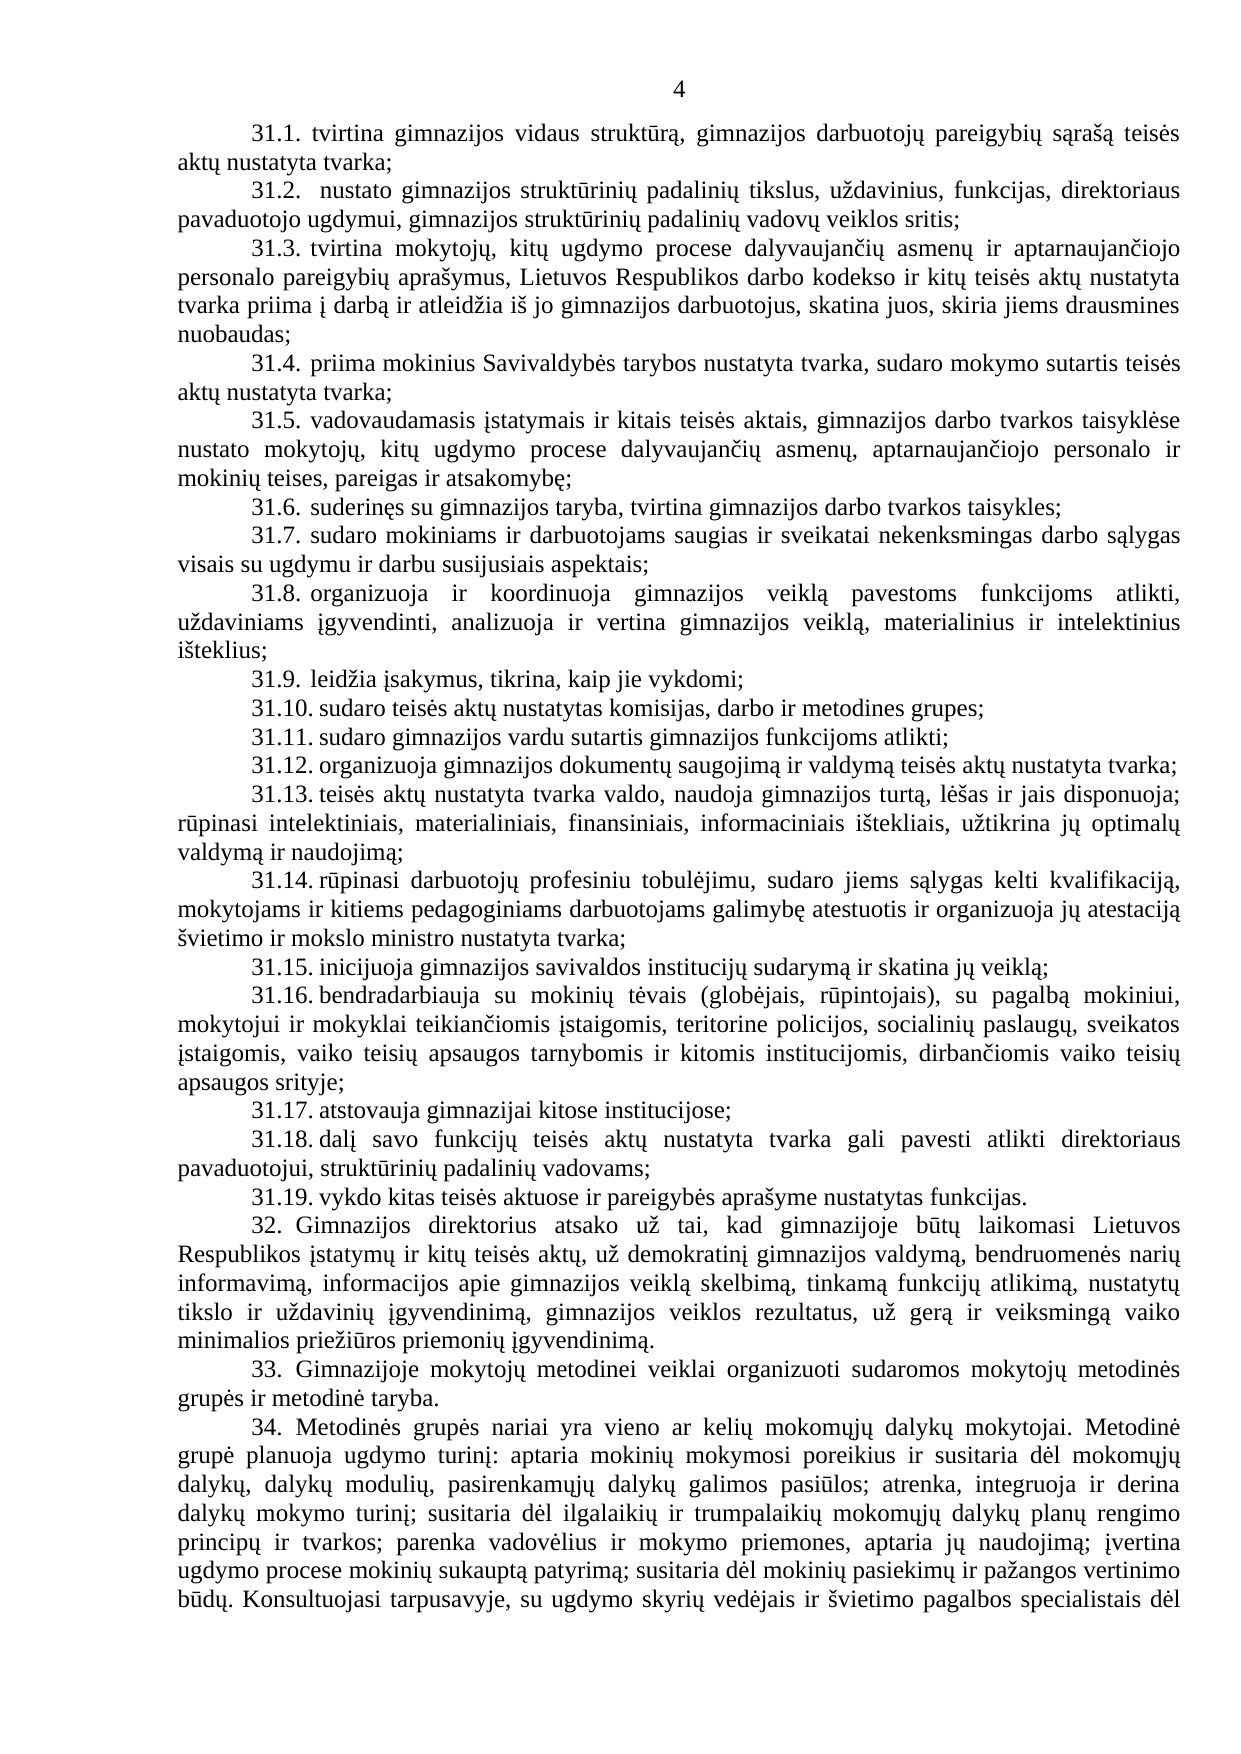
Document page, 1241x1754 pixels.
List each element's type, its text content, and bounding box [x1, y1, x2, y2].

text 31.1. tvirtina gimnazijos vidaus struktūrą, gimnazijos darbuotojų pareigybių sąrašą teisės aktų nustatyta tvarka; [177, 118, 1181, 176]
text 31.17. atstovauja gimnazijai kitose institucijose; [177, 1096, 1181, 1124]
text 31.4. priima mokinius Savivaldybės tarybos nustatyta tvarka, sudaro mokymo sutartis teisės aktų nustatyta tvarka; [177, 348, 1181, 406]
text 31.8. organizuoja ir koordinuoja gimnazijos veiklą pavestoms funkcijoms atlikti, uždaviniams įgyvendinti, analizuoja ir vertina gimnazijos veiklą, materialinius ir intelektinius išteklius; [177, 578, 1181, 664]
text 31.11. sudaro gimnazijos vardu sutartis gimnazijos funkcijoms atlikti; [177, 722, 1181, 751]
text 31.3. tvirtina mokytojų, kitų ugdymo procese dalyvaujančių asmenų ir aptarnaujančiojo personalo pareigybių aprašymus, Lietuvos Respublikos darbo kodekso ir kitų teisės aktų nustatyta tvarka priima į darbą ir atleidžia iš jo gimnazijos darbuotojus, skatina juos, skiria jiems drausmines nuobaudas; [177, 233, 1181, 348]
text 31.15. inicijuoja gimnazijos savivaldos institucijų sudarymą ir skatina jų veiklą; [177, 952, 1181, 981]
text 34. Metodinės grupės nariai yra vieno ar kelių mokomųjų dalykų mokytojai. Metodinė grupė planuoja ugdymo turinį: aptaria mokinių mokymosi poreikius ir susitaria dėl mokomųjų dalykų, dalykų modulių, pasirenkamųjų dalykų galimos pasiūlos; atrenka, integruoja ir derina dalykų mokymo turinį; susitaria dėl ilgalaikių ir trumpalaikių mokomųjų dalykų planų rengimo principų ir tvarkos; parenka vadovėlius ir mokymo priemones, aptaria jų naudojimą; įvertina ugdymo procese mokinių sukauptą patyrimą; susitaria dėl mokinių pasiekimų ir pažangos vertinimo būdų. Konsultuojasi tarpusavyje, su ugdymo skyrių vedėjais ir švietimo pagalbos specialistais dėl [177, 1412, 1181, 1613]
text 31.6. suderinęs su gimnazijos taryba, tvirtina gimnazijos darbo tvarkos taisykles; [177, 492, 1181, 521]
text 31.5. vadovaudamasis įstatymais ir kitais teisės aktais, gimnazijos darbo tvarkos taisyklėse nustato mokytojų, kitų ugdymo procese dalyvaujančių asmenų, aptarnaujančiojo personalo ir mokinių teises, pareigas ir atsakomybę; [177, 406, 1181, 492]
text 31.2. nustato gimnazijos struktūrinių padalinių tikslus, uždavinius, funkcijas, direktoriaus pavaduotojo ugdymui, gimnazijos struktūrinių padalinių vadovų veiklos sritis; [177, 176, 1181, 233]
text 31.10. sudaro teisės aktų nustatytas komisijas, darbo ir metodines grupes; [177, 693, 1181, 722]
text 31.14. rūpinasi darbuotojų profesiniu tobulėjimu, sudaro jiems sąlygas kelti kvalifikaciją, mokytojams ir kitiems pedagoginiams darbuotojams galimybę atestuotis ir organizuoja jų atestaciją švietimo ir mokslo ministro nustatyta tvarka; [177, 866, 1181, 952]
text 31.7. sudaro mokiniams ir darbuotojams saugias ir sveikatai nekenksmingas darbo sąlygas visais su ugdymu ir darbu susijusiais aspektais; [177, 521, 1181, 578]
text 31.18. dalį savo funkcijų teisės aktų nustatyta tvarka gali pavesti atlikti direktoriaus pavaduotojui, struktūrinių padalinių vadovams; [177, 1124, 1181, 1182]
text 32. Gimnazijos direktorius atsako už tai, kad gimnazijoje būtų laikomasi Lietuvos Respublikos įstatymų ir kitų teisės aktų, už demokratinį gimnazijos valdymą, bendruomenės narių informavimą, informacijos apie gimnazijos veiklą skelbimą, tinkamą funkcijų atlikimą, nustatytų tikslo ir uždavinių įgyvendinimą, gimnazijos veiklos rezultatus, už gerą ir veiksmingą vaiko minimalios priežiūros priemonių įgyvendinimą. [177, 1211, 1181, 1354]
text 33. Gimnazijoje mokytojų metodinei veiklai organizuoti sudaromos mokytojų metodinės grupės ir metodinė taryba. [177, 1354, 1181, 1412]
text 31.12. organizuoja gimnazijos dokumentų saugojimą ir valdymą teisės aktų nustatyta tvarka; [177, 751, 1181, 779]
text 31.16. bendradarbiauja su mokinių tėvais (globėjais, rūpintojais), su pagalbą mokiniui, mokytojui ir mokyklai teikiančiomis įstaigomis, teritorine policijos, socialinių paslaugų, sveikatos įstaigomis, vaiko teisių apsaugos tarnybomis ir kitomis institucijomis, dirbančiomis vaiko teisių apsaugos srityje; [177, 981, 1181, 1096]
text 31.13. teisės aktų nustatyta tvarka valdo, naudoja gimnazijos turtą, lėšas ir jais disponuoja; rūpinasi intelektiniais, materialiniais, finansiniais, informaciniais ištekliais, užtikrina jų optimalų valdymą ir naudojimą; [177, 779, 1181, 866]
text 31.19. vykdo kitas teisės aktuose ir pareigybės aprašyme nustatytas funkcijas. [177, 1182, 1181, 1211]
text 31.9. leidžia įsakymus, tikrina, kaip jie vykdomi; [177, 664, 1181, 693]
